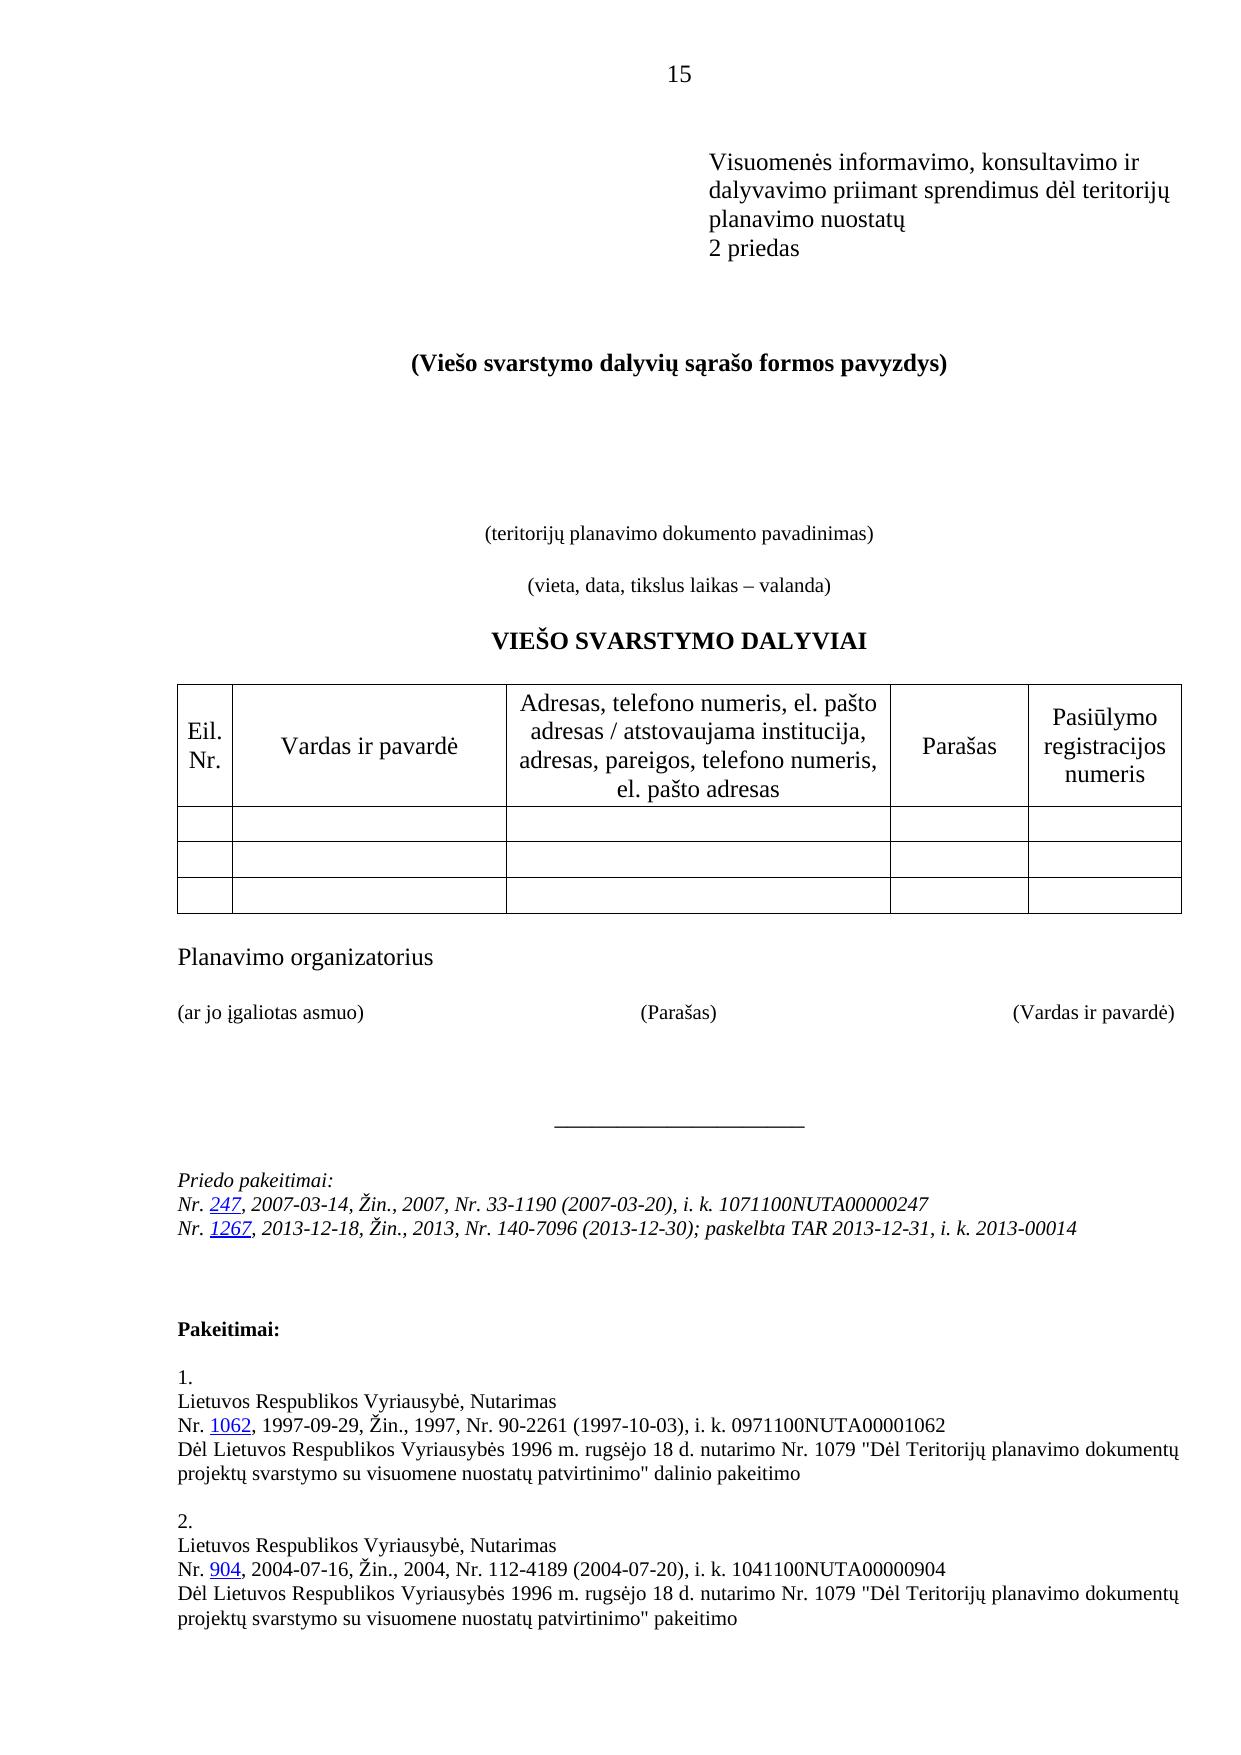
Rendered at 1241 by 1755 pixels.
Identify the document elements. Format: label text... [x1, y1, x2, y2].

text (teritorijų planavimo dokumento pavadinimas) [177, 521, 1181, 545]
text 2. [177, 1509, 1181, 1533]
table_cell [507, 842, 890, 877]
table_cell [233, 878, 506, 912]
table_cell [178, 807, 232, 841]
table_cell [233, 842, 506, 877]
text Nr. 247, 2007-03-14, Žin., 2007, Nr. 33-1190 (2007-03-20), i. k. 1071100NUTA00000247 [177, 1192, 1181, 1216]
table_header Pasiūlymo registracijos numeris [1029, 685, 1181, 806]
text 1. [177, 1365, 1181, 1389]
table_cell [507, 878, 890, 912]
text Lietuvos Respublikos Vyriausybė, Nutarimas [177, 1533, 1181, 1557]
text 2 priedas [709, 233, 1181, 262]
table_cell [891, 807, 1028, 841]
text VIEŠO SVARSTYMO DALYVIAI [177, 626, 1181, 655]
text Dėl Lietuvos Respublikos Vyriausybės 1996 m. rugsėjo 18 d. nutarimo Nr. 1079 "Dėl Teritorijų planavimo dokumentų projektų svarstymo su visuomene nuostatų patvirtinimo" pakeitimo [177, 1581, 1181, 1629]
text Pakeitimai: [177, 1317, 1181, 1341]
table_cell [1029, 842, 1181, 877]
table_cell [1029, 878, 1181, 912]
text Dėl Lietuvos Respublikos Vyriausybės 1996 m. rugsėjo 18 d. nutarimo Nr. 1079 "Dėl Teritorijų planavimo dokumentų projektų svarstymo su visuomene nuostatų patvirtinimo" dalinio pakeitimo [177, 1437, 1181, 1485]
text –––––––––––––––––––– [177, 1110, 1181, 1139]
text (Viešo svarstymo dalyvių sąrašo formos pavyzdys) [177, 348, 1181, 377]
table_cell [507, 807, 890, 841]
text Planavimo organizatorius [177, 942, 1181, 971]
table_header Adresas, telefono numeris, el. pašto adresas / atstovaujama institucija, adresas, pareigos, telefono numeris, el. pašto adresas [507, 685, 890, 806]
text Nr. 1062, 1997-09-29, Žin., 1997, Nr. 90-2261 (1997-10-03), i. k. 0971100NUTA00001062 [177, 1413, 1181, 1437]
table_cell [891, 878, 1028, 912]
table_header Vardas ir pavardė [233, 685, 506, 806]
table_header Parašas [891, 685, 1028, 806]
table_cell [1029, 807, 1181, 841]
text (vieta, data, tikslus laikas – valanda) [177, 573, 1181, 597]
table_header Eil. Nr. [178, 685, 232, 806]
text Nr. 1267, 2013-12-18, Žin., 2013, Nr. 140-7096 (2013-12-30); paskelbta TAR 2013-12-31, i. k. 2013-00014 [177, 1216, 1181, 1240]
table_cell [178, 842, 232, 877]
table_cell [178, 878, 232, 912]
text Nr. 904, 2004-07-16, Žin., 2004, Nr. 112-4189 (2004-07-20), i. k. 1041100NUTA00000904 [177, 1557, 1181, 1581]
text Priedo pakeitimai: [177, 1168, 1181, 1192]
text Lietuvos Respublikos Vyriausybė, Nutarimas [177, 1389, 1181, 1413]
table_cell [233, 807, 506, 841]
text (ar jo įgaliotas asmuo) (Parašas) (Vardas ir pavardė) [177, 1000, 1181, 1024]
table_cell [891, 842, 1028, 877]
text Visuomenės informavimo, konsultavimo ir dalyvavimo priimant sprendimus dėl teritorijų planavimo nuostatų [709, 147, 1181, 233]
